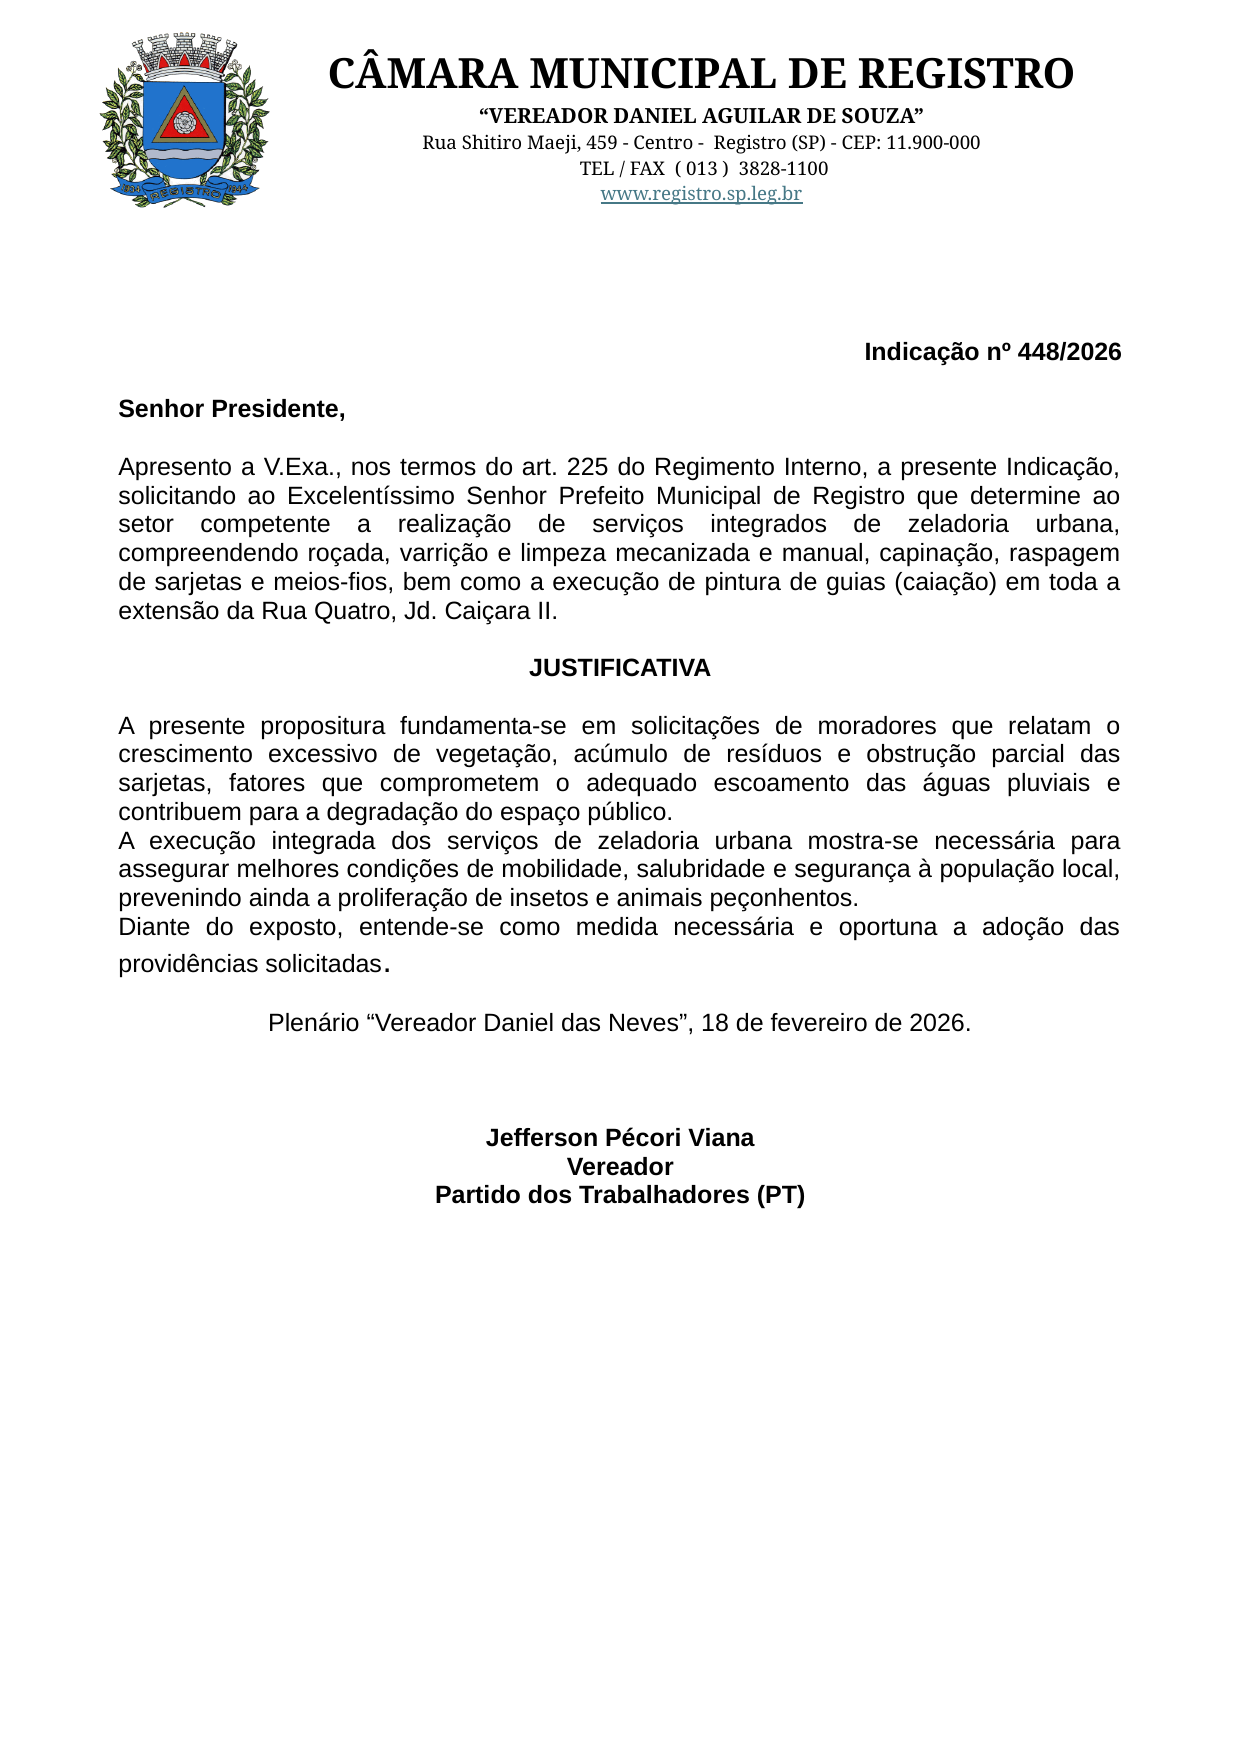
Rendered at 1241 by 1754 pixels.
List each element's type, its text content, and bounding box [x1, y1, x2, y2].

text Apresento a V.Exa., nos termos do art. 225 do Regimento Interno, a presente Indicação, solicitando ao Excelentíssimo Senhor Prefeito Municipal de Registro que determine ao setor competente a realização de serviços integrados de zeladoria urbana, compreendendo roçada, varrição e limpeza mecanizada e manual, capinação, raspagem de sarjetas e meios-fios, bem como a execução de pintura de guias (caiação) em toda a extensão da Rua Quatro, Jd. Caiçara II. [118, 452, 1122, 624]
text A presente propositura fundamenta-se em solicitações de moradores que relatam o crescimento excessivo de vegetação, acúmulo de resíduos e obstrução parcial das sarjetas, fatores que comprometem o adequado escoamento das águas pluviais e contribuem para a degradação do espaço público. [118, 711, 1122, 826]
text JUSTIFICATIVA [118, 653, 1122, 682]
picture [95, 26, 274, 213]
text Diante do exposto, entende-se como medida necessária e oportuna a adoção das providências solicitadas. [118, 912, 1122, 979]
text A execução integrada dos serviços de zeladoria urbana mostra-se necessária para assegurar melhores condições de mobilidade, salubridade e segurança à população local, prevenindo ainda a proliferação de insetos e animais peçonhentos. [118, 826, 1122, 912]
text Jefferson Pécori Viana [118, 1123, 1122, 1152]
text Senhor Presidente, [118, 394, 1122, 423]
text Partido dos Trabalhadores (PT) [118, 1180, 1122, 1209]
text Indicação nº 448/2026 [118, 337, 1122, 366]
text Plenário “Vereador Daniel das Neves”, 18 de fevereiro de 2026. [118, 1008, 1122, 1037]
text Vereador [118, 1152, 1122, 1180]
